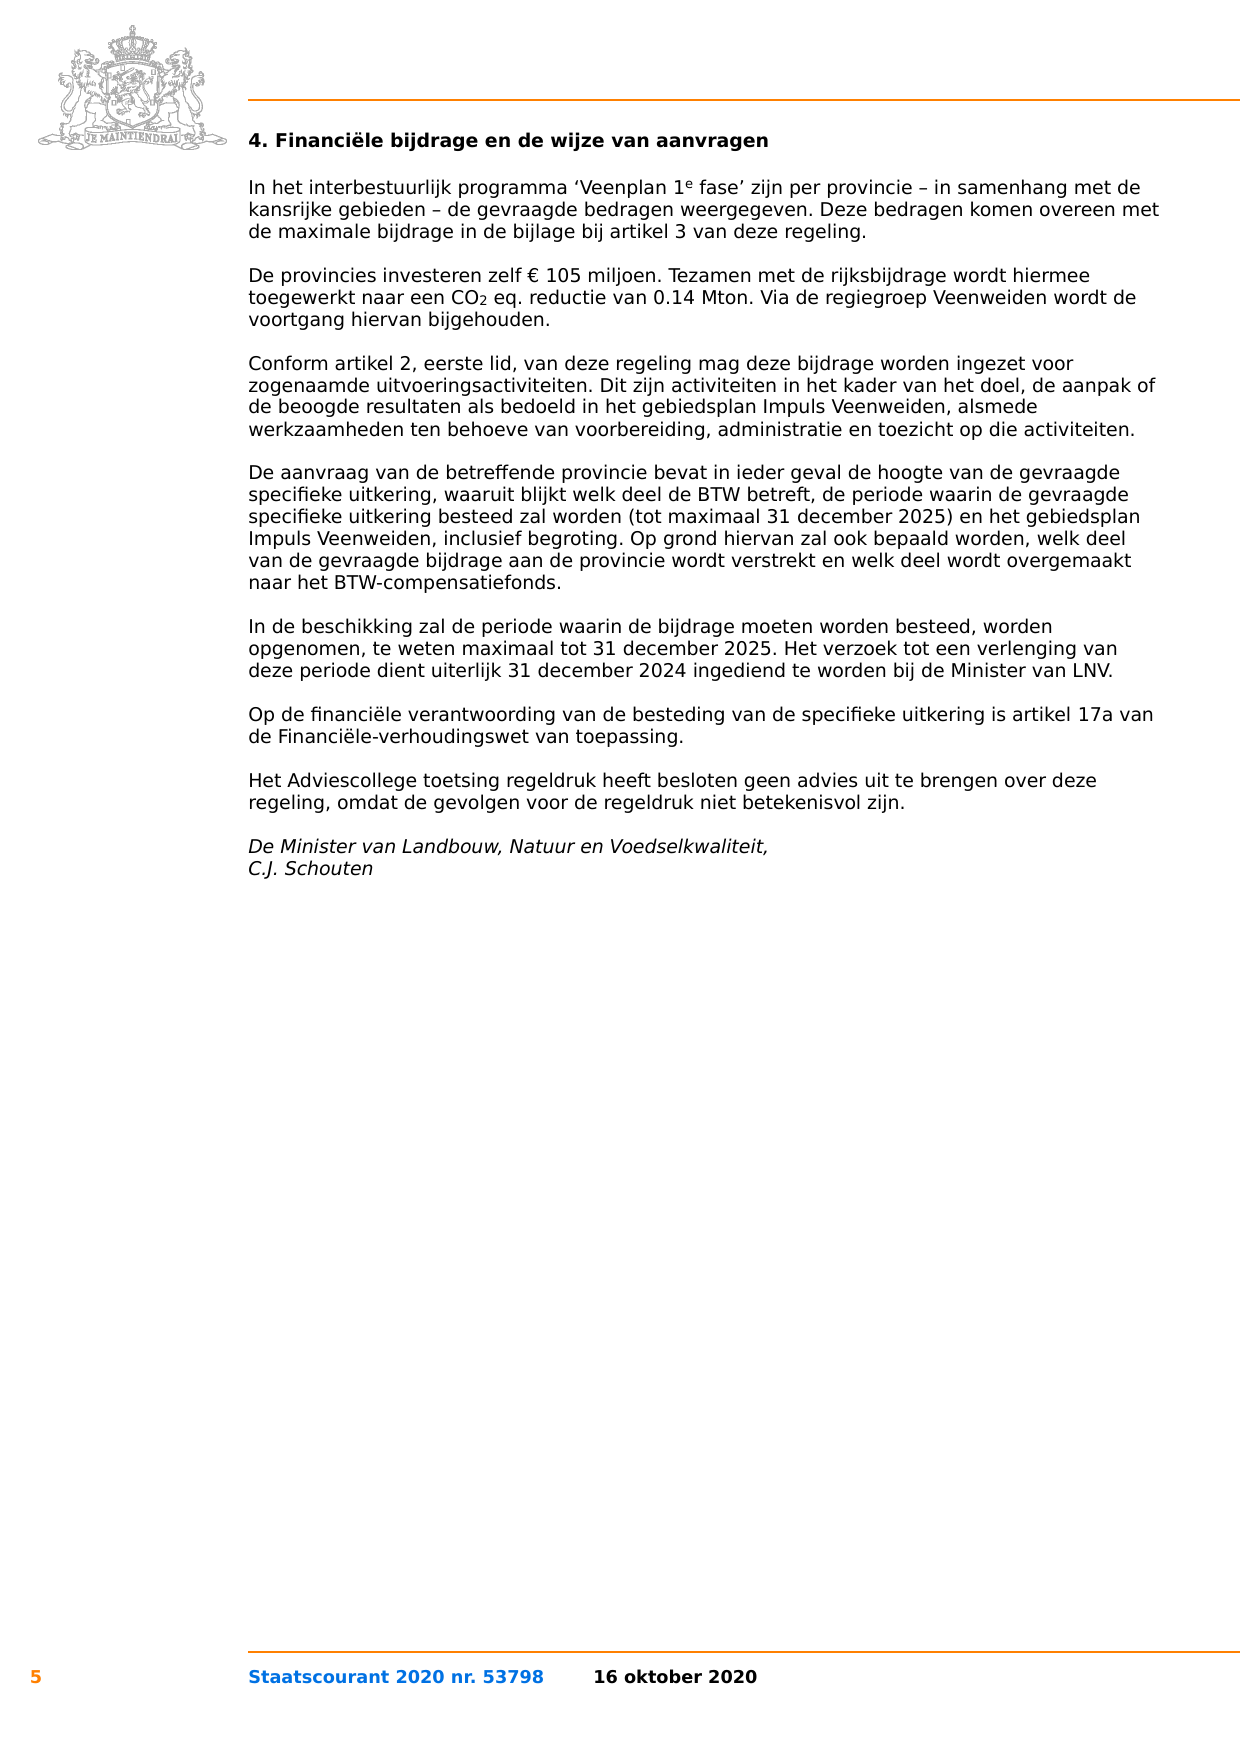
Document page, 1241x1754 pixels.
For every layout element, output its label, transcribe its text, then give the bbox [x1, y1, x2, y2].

subtitle 4. Financiële bijdrage en de wijze van aanvragen [248, 130, 1163, 152]
text In de beschikking zal de periode waarin de bijdrage moeten worden besteed, worden opgenomen, te weten maximaal tot 31 december 2025. Het verzoek tot een verlenging van deze periode dient uiterlijk 31 december 2024 ingediend te worden bij de Minister van LNV. [248, 616, 1163, 682]
text De provincies investeren zelf € 105 miljoen. Tezamen met de rijksbijdrage wordt hiermee toegewerkt naar een CO2 eq. reductie van 0.14 Mton. Via de regiegroep Veenweiden wordt de voortgang hiervan bijgehouden. [248, 265, 1163, 331]
text Conform artikel 2, eerste lid, van deze regeling mag deze bijdrage worden ingezet voor zogenaamde uitvoeringsactiviteiten. Dit zijn activiteiten in het kader van het doel, de aanpak of de beoogde resultaten als bedoeld in het gebiedsplan Impuls Veenweiden, alsmede werkzaamheden ten behoeve van voorbereiding, administratie en toezicht op die activiteiten. [248, 352, 1163, 440]
text De aanvraag van de betreffende provincie bevat in ieder geval de hoogte van de gevraagde specifieke uitkering, waaruit blijkt welk deel de BTW betreft, de periode waarin de gevraagde specifieke uitkering besteed zal worden (tot maximaal 31 december 2025) en het gebiedsplan Impuls Veenweiden, inclusief begroting. Op grond hiervan zal ook bepaald worden, welk deel van de gevraagde bijdrage aan de provincie wordt verstrekt en welk deel wordt overgemaakt naar het BTW-compensatiefonds. [248, 462, 1163, 594]
text Op de financiële verantwoording van de besteding van de specifieke uitkering is artikel 17a van de Financiële-verhoudingswet van toepassing. [248, 704, 1163, 748]
text De Minister van Landbouw, Natuur en Voedselkwaliteit, C.J. Schouten [248, 836, 1163, 879]
text In het interbestuurlijk programma ‘Veenplan 1e fase’ zijn per provincie – in samenhang met de kansrijke gebieden – de gevraagde bedragen weergegeven. Deze bedragen komen overeen met de maximale bijdrage in de bijlage bij artikel 3 van deze regeling. [248, 177, 1163, 243]
text Het Adviescollege toetsing regeldruk heeft besloten geen advies uit te brengen over deze regeling, omdat de gevolgen voor de regeldruk niet betekenisvol zijn. [248, 770, 1163, 814]
picture [38, 25, 227, 150]
